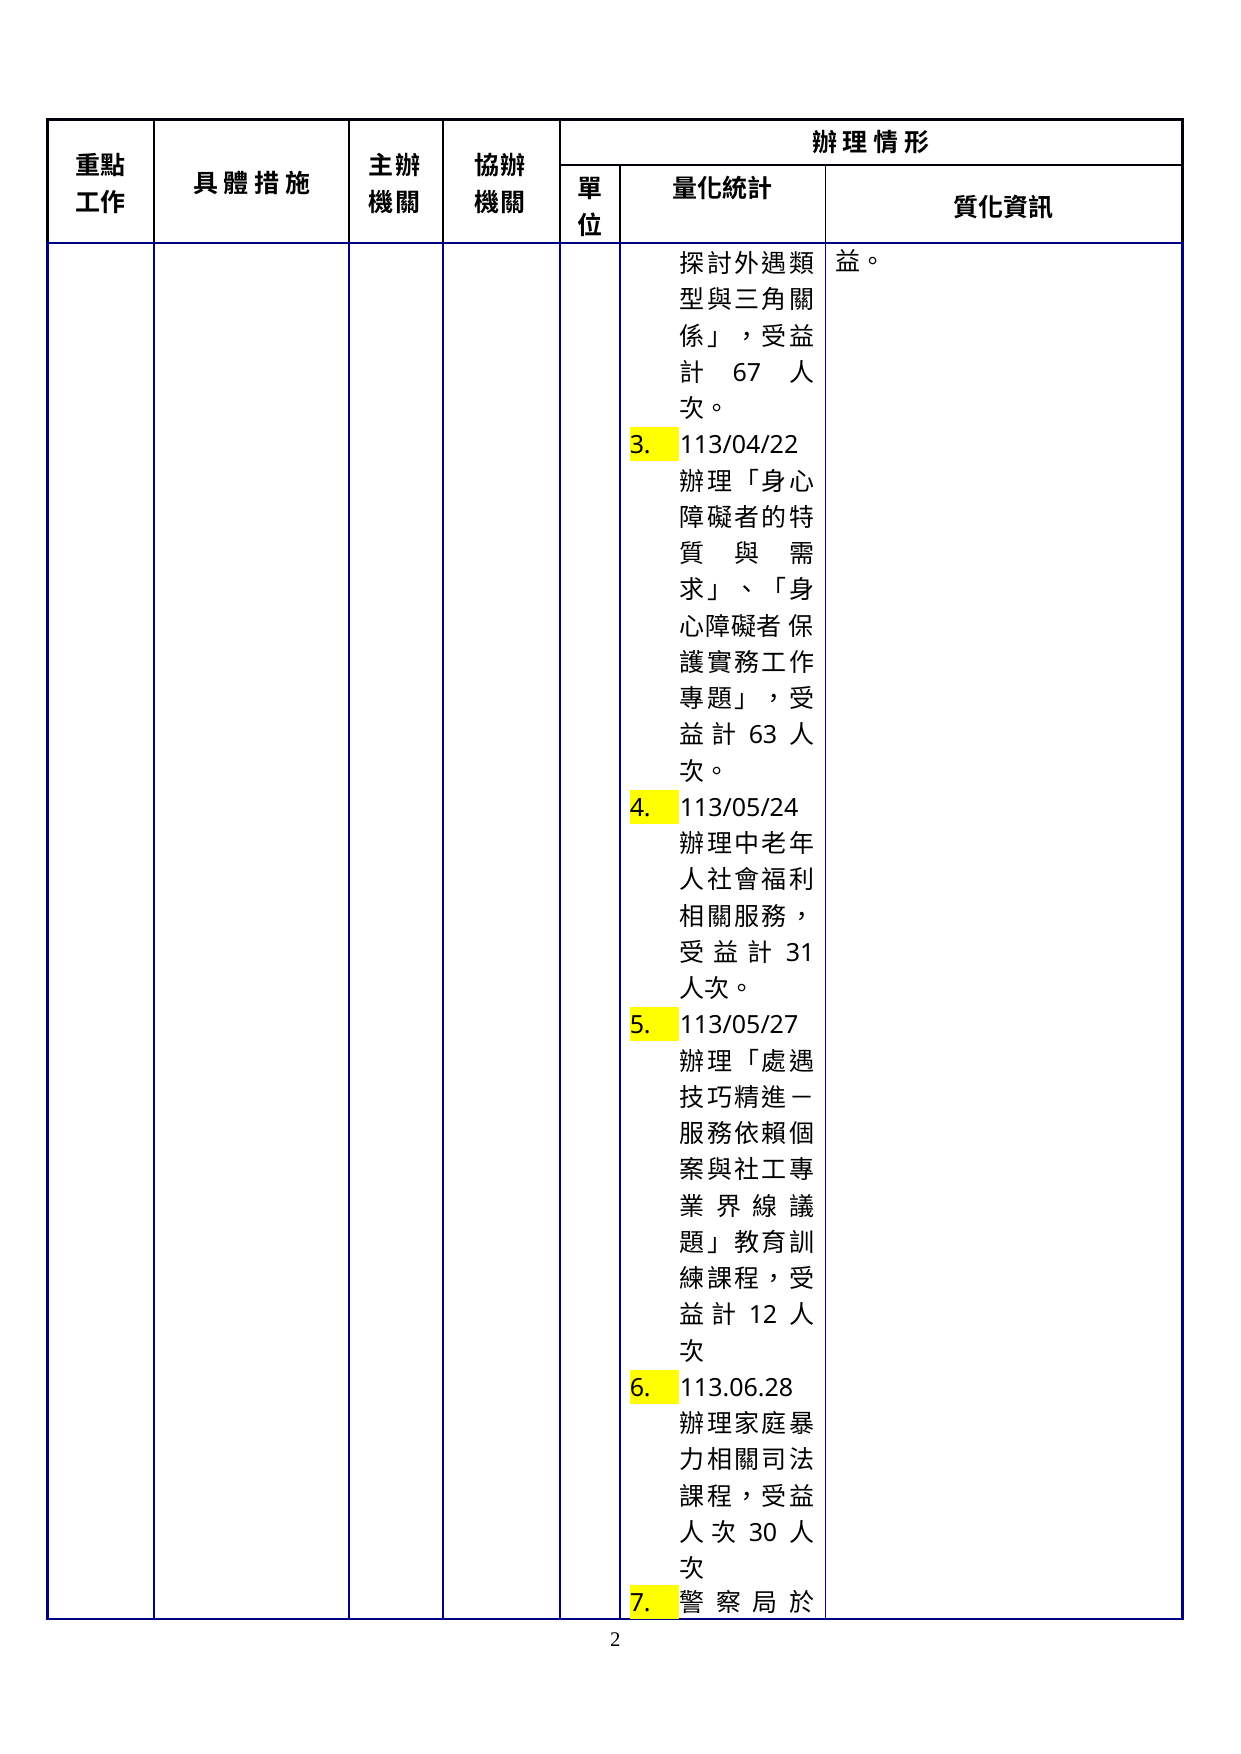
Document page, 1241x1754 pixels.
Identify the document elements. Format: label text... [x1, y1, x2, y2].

table_header 主 辦 機 關 [350, 121, 442, 242]
table_cell [444, 244, 559, 1618]
table_header 協 辦 機 關 [444, 121, 559, 242]
table_cell [49, 244, 153, 1618]
table_header 辦 理 情 形 [561, 121, 1181, 164]
table_cell [561, 244, 619, 1618]
table_header 重點工作 [49, 121, 153, 242]
table_cell [155, 244, 348, 1618]
table_cell 質化資訊 [826, 166, 1181, 242]
table_cell 單位 [561, 166, 619, 242]
table_cell [350, 244, 442, 1618]
table_cell 113/01/22與05/27，辦理4場特殊家庭暴力個案研討，受益計62人次。 113/03/11辦理「從Bowen家庭系統理論探討外遇類型與三角關係」，受益計67人次。 113/04/22辦理「身心障礙者的特質與需求」、「身心障礙者 保護實務工作專題」，受益計63人次。 113/05/24辦理中老年人社會福利相關服務，受益計31人次。 113/05/27辦理「處遇技巧精進－服務依賴個案與社工專業界線議題」教育訓練課程，受益計12人次 113.06.28辦理家庭暴力相關司法課程，受益人次30人次 警察局於113年1月25日辦理家庭暴力防治法修法重點教育訓練，訓練對象為各分局家防官、分駐(派出)所種子教官、婦幼隊員警，共計調訓人數107人。(附註：立法院於112年11月21日三讀通過家庭暴力防治法部分條文修正，並於112年12月6日經總統公布施行) [621, 244, 825, 1618]
table_header 具 體 措 施 [155, 121, 348, 242]
table_cell 量化統計 [621, 166, 825, 242]
table_cell 益。 [826, 244, 1181, 1618]
